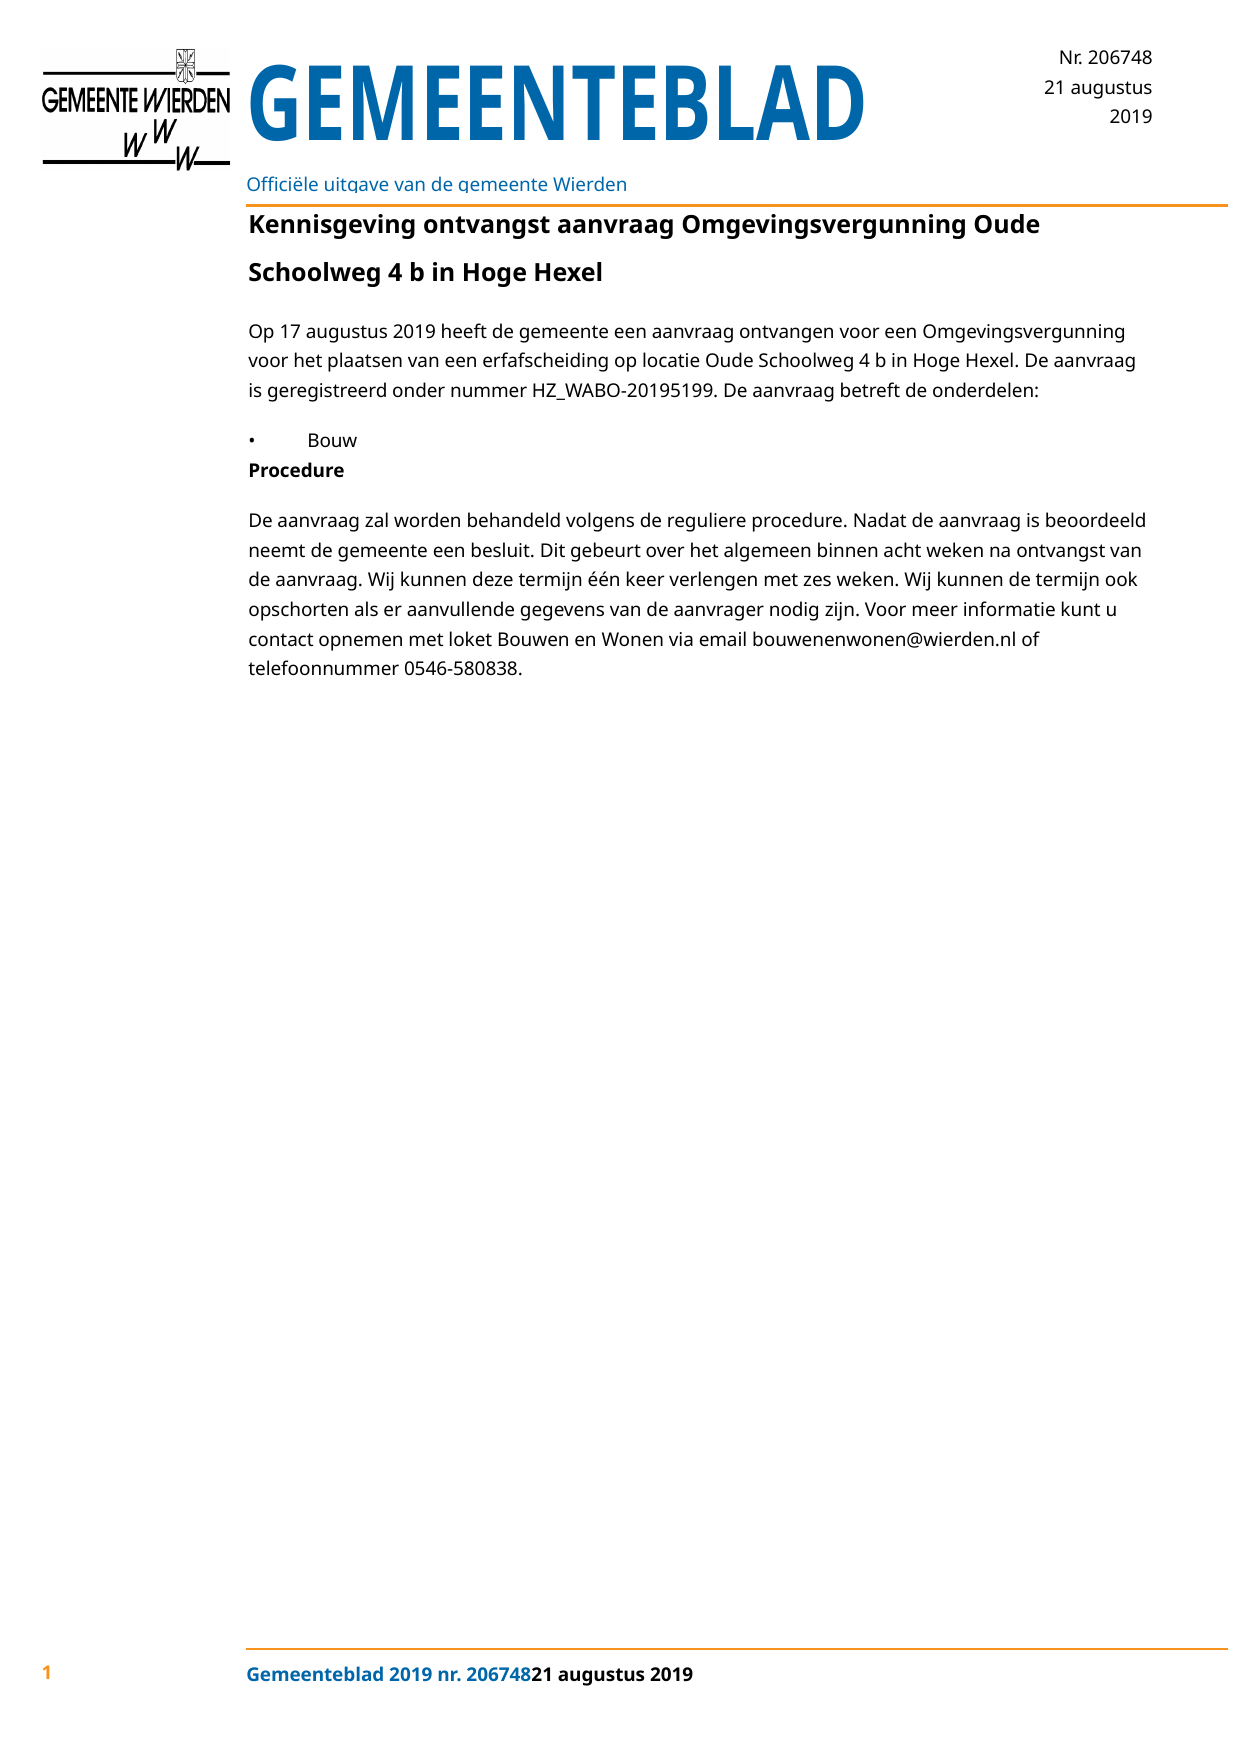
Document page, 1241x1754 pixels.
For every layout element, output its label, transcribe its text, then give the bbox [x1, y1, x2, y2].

text Kennisgeving ontvangst aanvraag Omgevingsvergunning Oude Schoolweg 4 b in Hoge Hexel [248, 207, 1152, 288]
picture [41, 47, 231, 172]
list Bouw [248, 427, 1152, 453]
text De aanvraag zal worden behandeld volgens de reguliere procedure. Nadat de aanvraag is beoordeeld neemt de gemeente een besluit. Dit gebeurt over het algemeen binnen acht weken na ontvangst van de aanvraag. Wij kunnen deze termijn één keer verlengen met zes weken. Wij kunnen de termijn ook opschorten als er aanvullende gegevens van de aanvrager nodig zijn. Voor meer informatie kunt u contact opnemen met loket Bouwen en Wonen via email bouwenenwonen@wierden.nl of telefoonnummer 0546-580838. [248, 507, 1152, 681]
text Op 17 augustus 2019 heeft de gemeente een aanvraag ontvangen voor een Omgevingsvergunning voor het plaatsen van een erfafscheiding op locatie Oude Schoolweg 4 b in Hoge Hexel. De aanvraag is geregistreerd onder nummer HZ_WABO-20195199. De aanvraag betreft de onderdelen: [248, 318, 1152, 403]
text Procedure [248, 457, 1152, 483]
